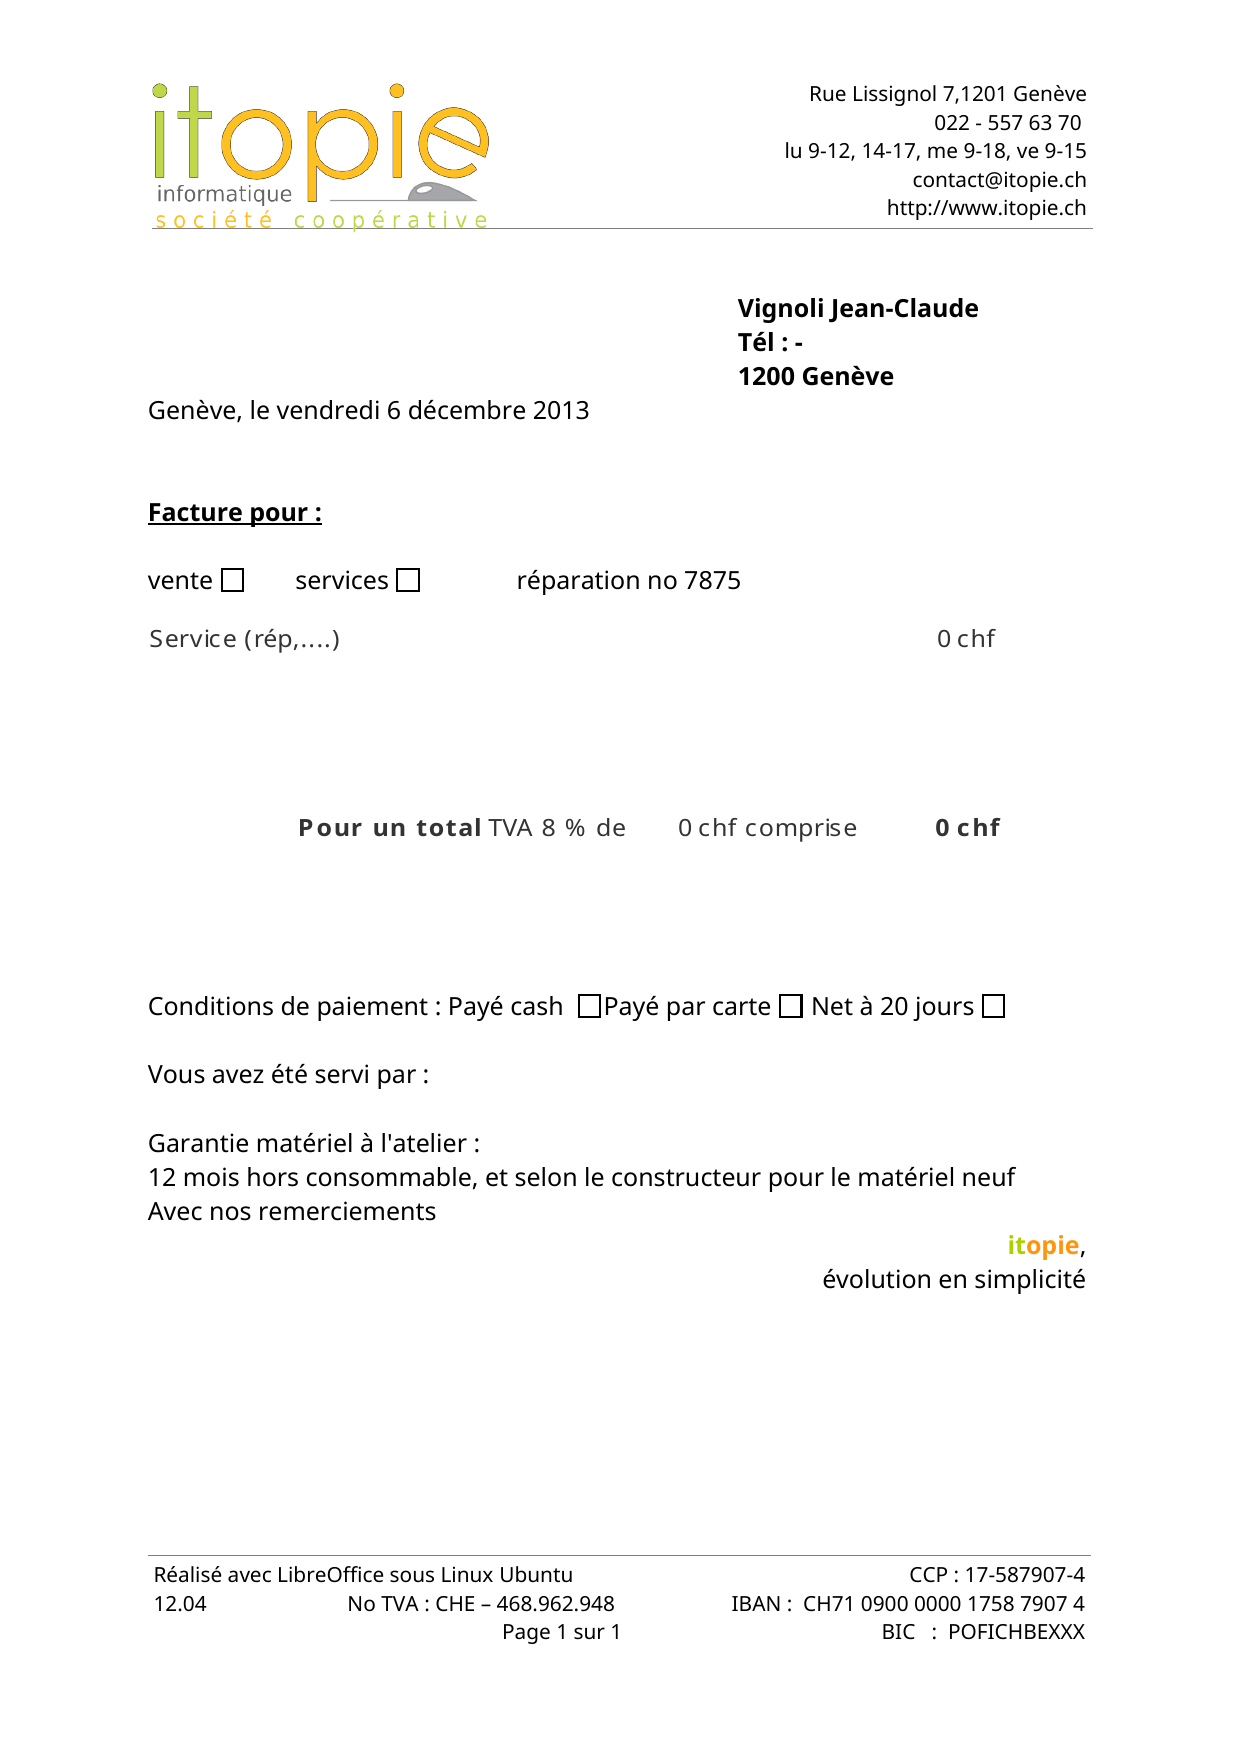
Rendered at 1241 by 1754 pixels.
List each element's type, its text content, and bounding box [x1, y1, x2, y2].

text Vignoli Jean-Claude [148, 290, 1093, 324]
text vente services réparation no 7875 [148, 563, 1093, 597]
text Facture pour : [148, 495, 1093, 529]
text Genève, le vendredi 6 décembre 2013 [148, 392, 1093, 427]
text Garantie matériel à l'atelier : [148, 1125, 1093, 1159]
text évolution en simplicité [148, 1262, 1093, 1296]
text 12 mois hors consommable, et selon le constructeur pour le matériel neuf [148, 1159, 1093, 1193]
picture [138, 72, 500, 244]
text Tél : - [148, 324, 1093, 358]
text Avec nos remerciements [148, 1193, 1093, 1227]
text Vous avez été servi par : [148, 1057, 1093, 1091]
text 1200 Genève [148, 358, 1093, 392]
text Conditions de paiement : Payé cash Payé par carte Net à 20 jours [148, 989, 1093, 1023]
text itopie, [148, 1227, 1093, 1262]
